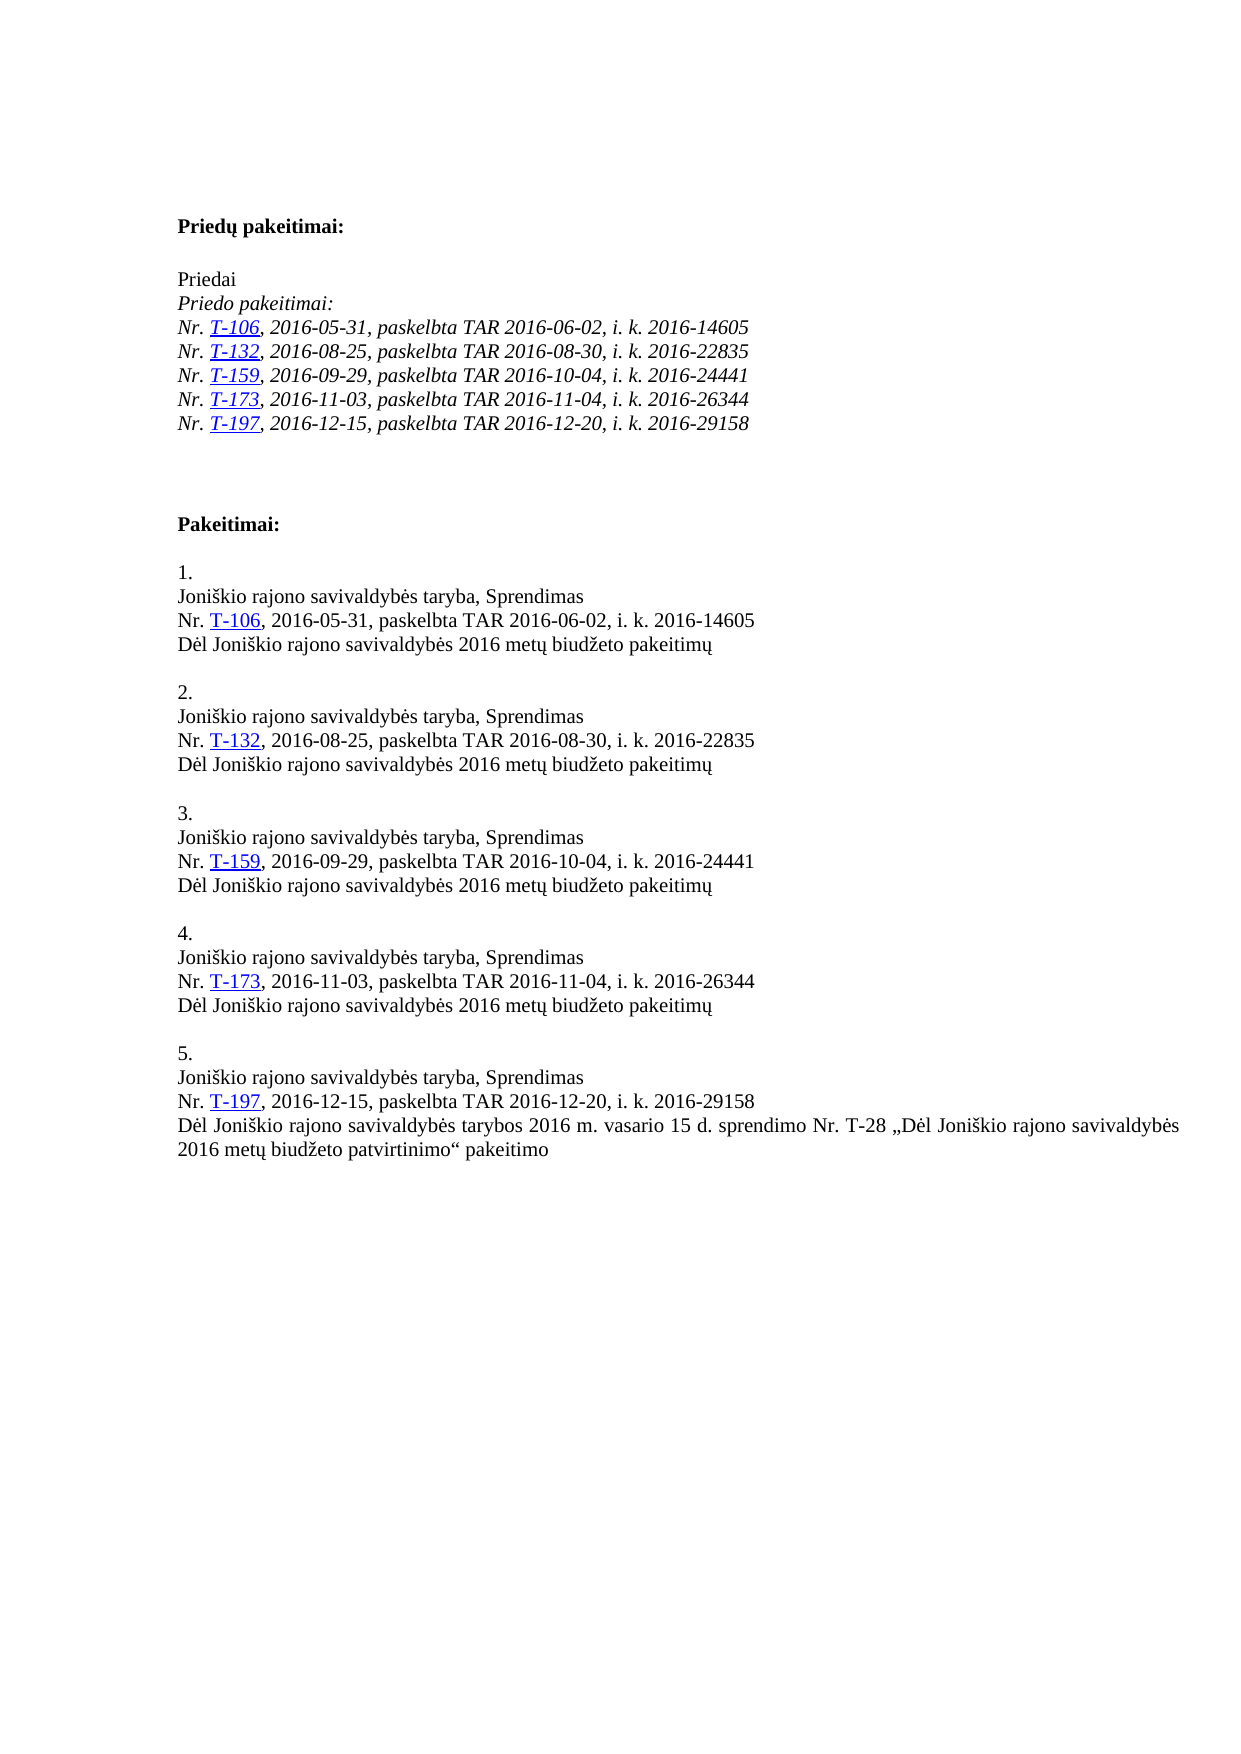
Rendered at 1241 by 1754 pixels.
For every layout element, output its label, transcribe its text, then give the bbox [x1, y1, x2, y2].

text Joniškio rajono savivaldybės taryba, Sprendimas [177, 824, 1181, 849]
text Pakeitimai: [177, 512, 1181, 536]
text Priedo pakeitimai: [177, 291, 1181, 314]
text 5. [177, 1041, 1181, 1065]
text Nr. T-173, 2016-11-03, paskelbta TAR 2016-11-04, i. k. 2016-26344 [177, 387, 1181, 411]
text Joniškio rajono savivaldybės taryba, Sprendimas [177, 584, 1181, 608]
text 4. [177, 921, 1181, 945]
text 2. [177, 680, 1181, 704]
text Joniškio rajono savivaldybės taryba, Sprendimas [177, 945, 1181, 969]
text Nr. T-159, 2016-09-29, paskelbta TAR 2016-10-04, i. k. 2016-24441 [177, 849, 1181, 873]
text Nr. T-197, 2016-12-15, paskelbta TAR 2016-12-20, i. k. 2016-29158 [177, 1089, 1181, 1113]
text Dėl Joniškio rajono savivaldybės 2016 metų biudžeto pakeitimų [177, 993, 1181, 1017]
text Priedų pakeitimai: [177, 214, 1181, 238]
text Nr. T-106, 2016-05-31, paskelbta TAR 2016-06-02, i. k. 2016-14605 [177, 314, 1181, 339]
text Priedai [177, 266, 1181, 291]
text Nr. T-173, 2016-11-03, paskelbta TAR 2016-11-04, i. k. 2016-26344 [177, 969, 1181, 993]
text Dėl Joniškio rajono savivaldybės tarybos 2016 m. vasario 15 d. sprendimo Nr. T-28 „Dėl Joniškio rajono savivaldybės 2016 metų biudžeto patvirtinimo“ pakeitimo [177, 1113, 1181, 1161]
text Dėl Joniškio rajono savivaldybės 2016 metų biudžeto pakeitimų [177, 632, 1181, 656]
text Joniškio rajono savivaldybės taryba, Sprendimas [177, 1065, 1181, 1089]
text 1. [177, 560, 1181, 584]
text Nr. T-106, 2016-05-31, paskelbta TAR 2016-06-02, i. k. 2016-14605 [177, 608, 1181, 632]
text Nr. T-132, 2016-08-25, paskelbta TAR 2016-08-30, i. k. 2016-22835 [177, 728, 1181, 752]
text Dėl Joniškio rajono savivaldybės 2016 metų biudžeto pakeitimų [177, 873, 1181, 897]
text Dėl Joniškio rajono savivaldybės 2016 metų biudžeto pakeitimų [177, 752, 1181, 776]
text Nr. T-132, 2016-08-25, paskelbta TAR 2016-08-30, i. k. 2016-22835 [177, 339, 1181, 363]
text 3. [177, 801, 1181, 824]
text Joniškio rajono savivaldybės taryba, Sprendimas [177, 704, 1181, 728]
text Nr. T-159, 2016-09-29, paskelbta TAR 2016-10-04, i. k. 2016-24441 [177, 363, 1181, 387]
text Nr. T-197, 2016-12-15, paskelbta TAR 2016-12-20, i. k. 2016-29158 [177, 411, 1181, 435]
